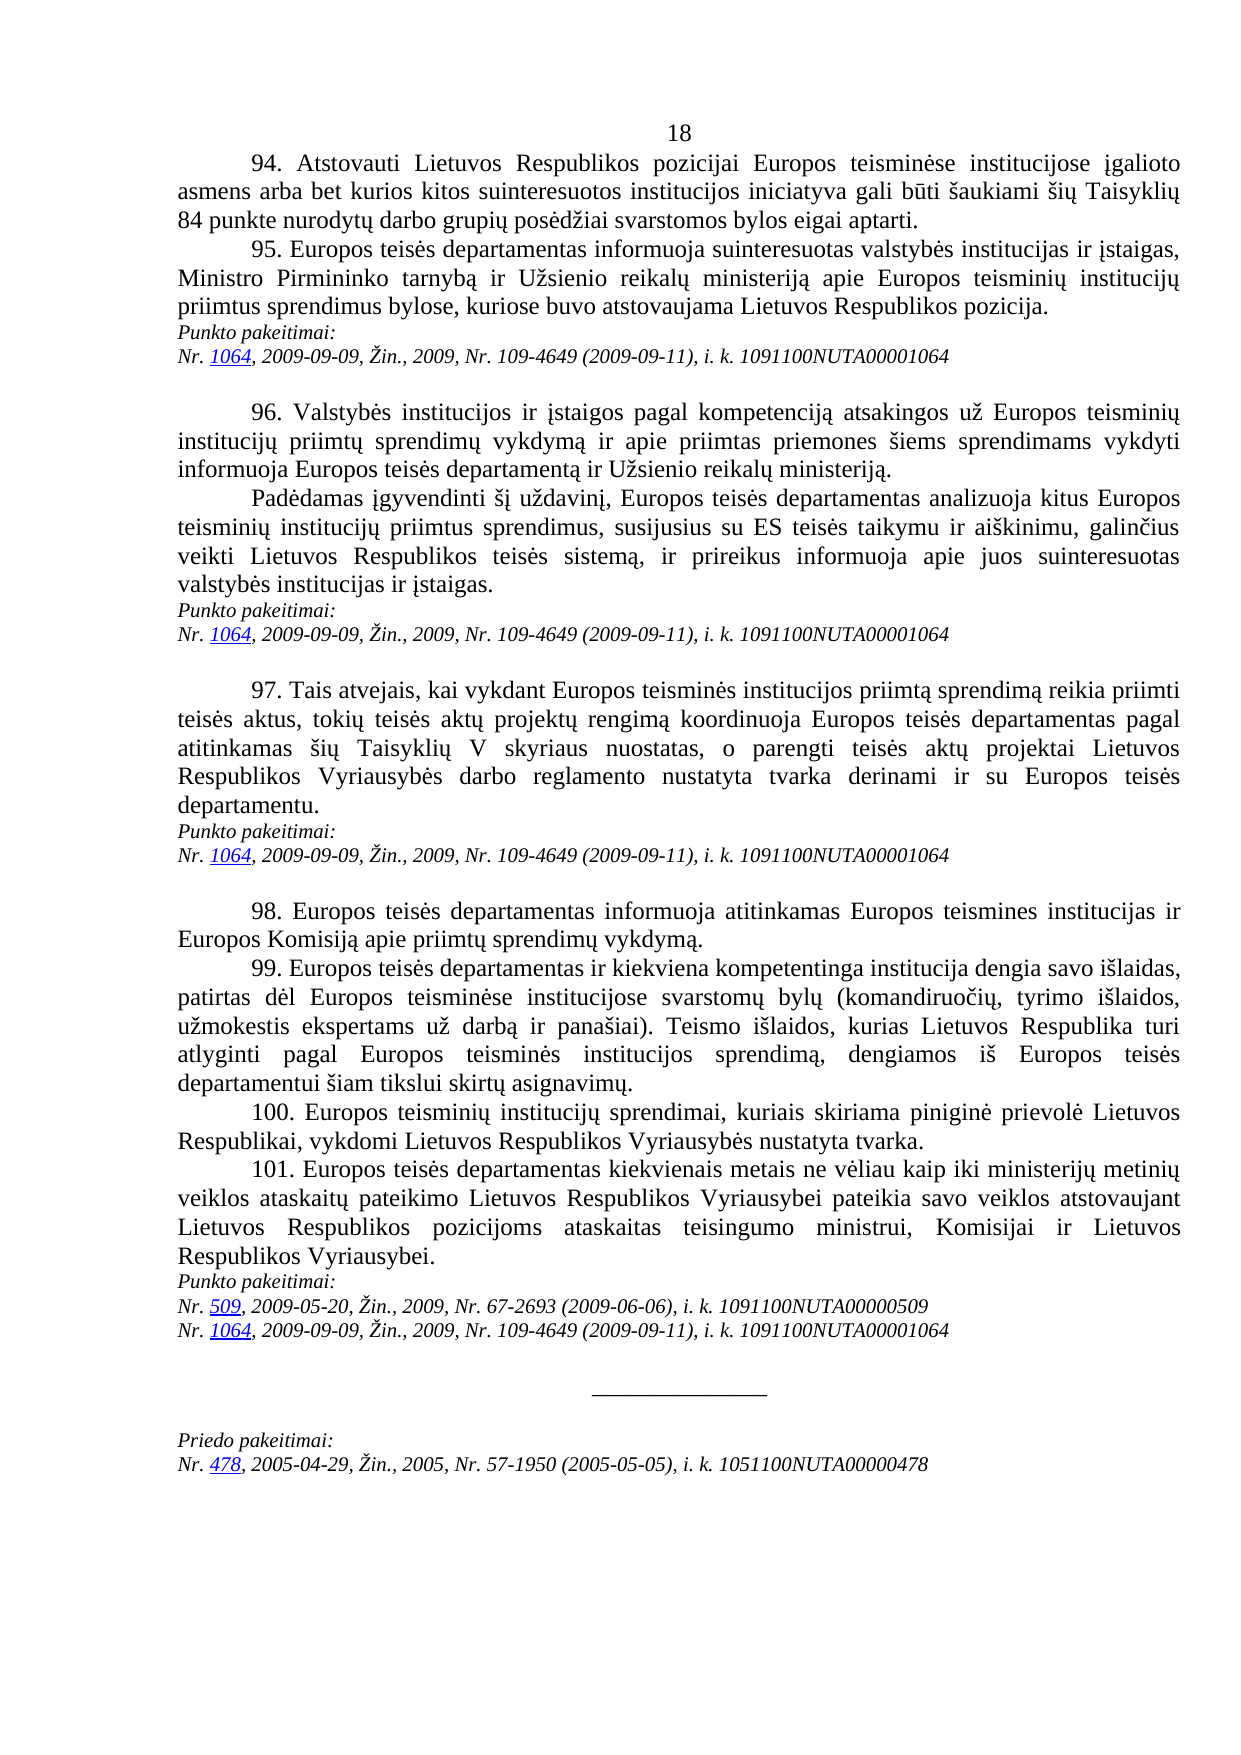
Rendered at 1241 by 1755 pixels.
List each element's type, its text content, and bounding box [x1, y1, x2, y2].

text 99. Europos teisės departamentas ir kiekviena kompetentinga institucija dengia savo išlaidas, patirtas dėl Europos teisminėse institucijose svarstomų bylų (komandiruočių, tyrimo išlaidos, užmokestis ekspertams už darbą ir panašiai). Teismo išlaidos, kurias Lietuvos Respublika turi atlyginti pagal Europos teisminės institucijos sprendimą, dengiamos iš Europos teisės departamentui šiam tikslui skirtų asignavimų. [177, 953, 1181, 1097]
text Nr. 1064, 2009-09-09, Žin., 2009, Nr. 109-4649 (2009-09-11), i. k. 1091100NUTA00001064 [177, 622, 1181, 646]
text Nr. 1064, 2009-09-09, Žin., 2009, Nr. 109-4649 (2009-09-11), i. k. 1091100NUTA00001064 [177, 1318, 1181, 1342]
text Punkto pakeitimai: [177, 320, 1181, 344]
text 101. Europos teisės departamentas kiekvienais metais ne vėliau kaip iki ministerijų metinių veiklos ataskaitų pateikimo Lietuvos Respublikos Vyriausybei pateikia savo veiklos atstovaujant Lietuvos Respublikos pozicijoms ataskaitas teisingumo ministrui, Komisijai ir Lietuvos Respublikos Vyriausybei. [177, 1154, 1181, 1269]
text 98. Europos teisės departamentas informuoja atitinkamas Europos teismines institucijas ir Europos Komisiją apie priimtų sprendimų vykdymą. [177, 896, 1181, 953]
text ______________ [177, 1370, 1181, 1399]
text Nr. 478, 2005-04-29, Žin., 2005, Nr. 57-1950 (2005-05-05), i. k. 1051100NUTA00000478 [177, 1452, 1181, 1476]
text Nr. 509, 2009-05-20, Žin., 2009, Nr. 67-2693 (2009-06-06), i. k. 1091100NUTA00000509 [177, 1293, 1181, 1318]
text Priedo pakeitimai: [177, 1428, 1181, 1452]
text 95. Europos teisės departamentas informuoja suinteresuotas valstybės institucijas ir įstaigas, Ministro Pirmininko tarnybą ir Užsienio reikalų ministeriją apie Europos teisminių institucijų priimtus sprendimus bylose, kuriose buvo atstovaujama Lietuvos Respublikos pozicija. [177, 234, 1181, 320]
text 97. Tais atvejais, kai vykdant Europos teisminės institucijos priimtą sprendimą reikia priimti teisės aktus, tokių teisės aktų projektų rengimą koordinuoja Europos teisės departamentas pagal atitinkamas šių Taisyklių V skyriaus nuostatas, o parengti teisės aktų projektai Lietuvos Respublikos Vyriausybės darbo reglamento nustatyta tvarka derinami ir su Europos teisės departamentu. [177, 675, 1181, 819]
text Punkto pakeitimai: [177, 819, 1181, 843]
text 94. Atstovauti Lietuvos Respublikos pozicijai Europos teisminėse institucijose įgalioto asmens arba bet kurios kitos suinteresuotos institucijos iniciatyva gali būti šaukiami šių Taisyklių 84 punkte nurodytų darbo grupių posėdžiai svarstomos bylos eigai aptarti. [177, 148, 1181, 234]
text Punkto pakeitimai: [177, 1269, 1181, 1293]
text Padėdamas įgyvendinti šį uždavinį, Europos teisės departamentas analizuoja kitus Europos teisminių institucijų priimtus sprendimus, susijusius su ES teisės taikymu ir aiškinimu, galinčius veikti Lietuvos Respublikos teisės sistemą, ir prireikus informuoja apie juos suinteresuotas valstybės institucijas ir įstaigas. [177, 483, 1181, 598]
text 100. Europos teisminių institucijų sprendimai, kuriais skiriama piniginė prievolė Lietuvos Respublikai, vykdomi Lietuvos Respublikos Vyriausybės nustatyta tvarka. [177, 1097, 1181, 1154]
text Punkto pakeitimai: [177, 598, 1181, 622]
text Nr. 1064, 2009-09-09, Žin., 2009, Nr. 109-4649 (2009-09-11), i. k. 1091100NUTA00001064 [177, 344, 1181, 368]
text 96. Valstybės institucijos ir įstaigos pagal kompetenciją atsakingos už Europos teisminių institucijų priimtų sprendimų vykdymą ir apie priimtas priemones šiems sprendimams vykdyti informuoja Europos teisės departamentą ir Užsienio reikalų ministeriją. [177, 397, 1181, 483]
text Nr. 1064, 2009-09-09, Žin., 2009, Nr. 109-4649 (2009-09-11), i. k. 1091100NUTA00001064 [177, 843, 1181, 867]
